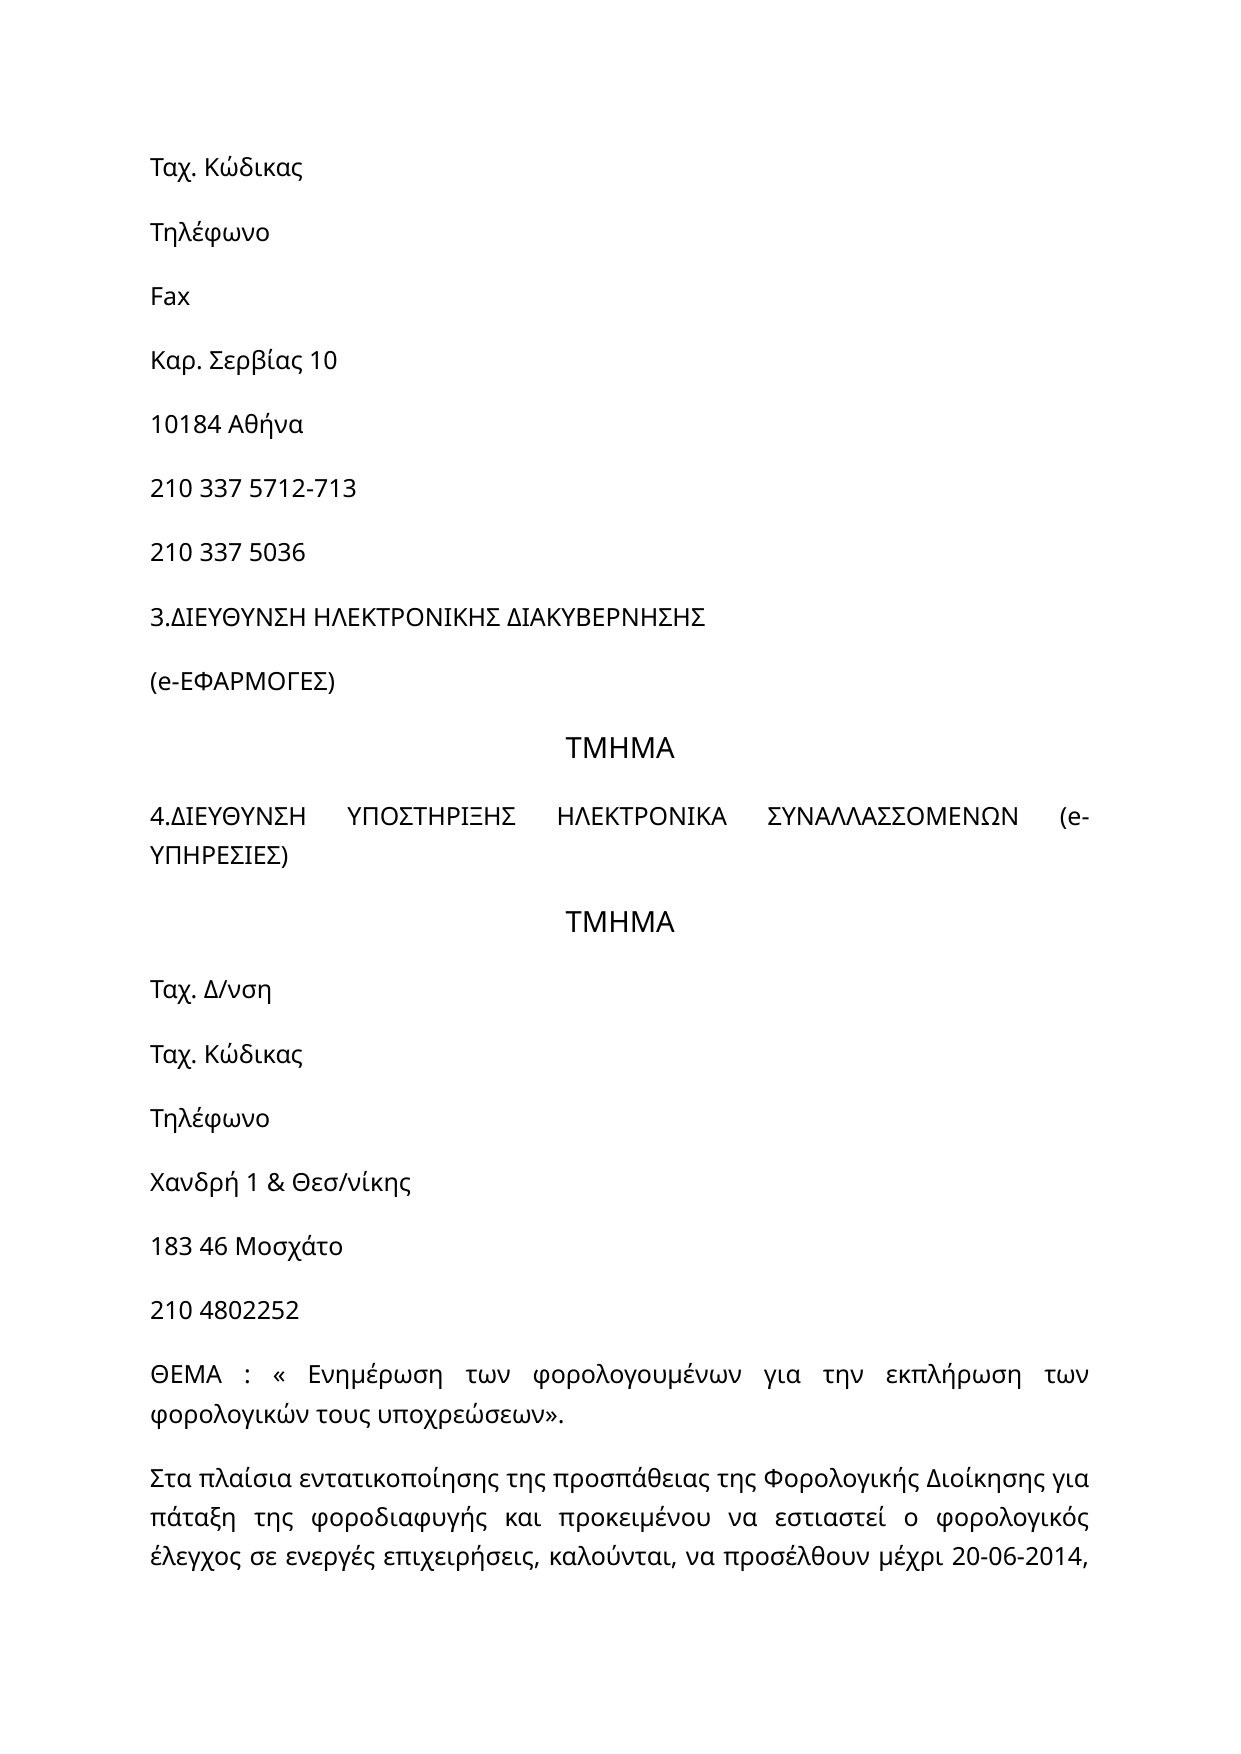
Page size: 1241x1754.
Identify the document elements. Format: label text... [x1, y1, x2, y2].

text (e-ΕΦΑΡΜΟΓΕΣ) [150, 663, 1090, 697]
text Χανδρή 1 & Θεσ/νίκης [150, 1164, 1090, 1199]
text 183 46 Μοσχάτο [150, 1229, 1090, 1263]
text 10184 Αθήνα [150, 407, 1090, 441]
text 210 337 5712-713 [150, 471, 1090, 505]
subtitle ΤΜΗΜΑ [150, 901, 1090, 941]
text Ταχ. Κώδικας [150, 150, 1090, 184]
text Καρ. Σερβίας 10 [150, 342, 1090, 377]
text 210 337 5036 [150, 535, 1090, 569]
text Ταχ. Δ/νση [150, 972, 1090, 1006]
text 210 4802252 [150, 1293, 1090, 1327]
text Τηλέφωνο [150, 1100, 1090, 1134]
text Fax [150, 278, 1090, 312]
text Ταχ. Κώδικας [150, 1036, 1090, 1070]
text 3.ΔΙΕΥΘΥΝΣΗ ΗΛΕΚΤΡΟΝΙΚΗΣ ΔΙΑΚΥΒΕΡΝΗΣΗΣ [150, 599, 1090, 633]
subtitle ΤΜΗΜΑ [150, 727, 1090, 767]
text Τηλέφωνο [150, 214, 1090, 248]
text ΘΕΜΑ : « Ενημέρωση των φορολογουμένων για την εκπλήρωση των φορολογικών τους υποχρεώσεων». [150, 1357, 1090, 1430]
text 4.ΔΙΕΥΘΥΝΣΗ ΥΠΟΣΤΗΡΙΞΗΣ ΗΛΕΚΤΡΟΝΙΚΑ ΣΥΝΑΛΛΑΣΣΟΜΕΝΩΝ (e-ΥΠΗΡΕΣΙΕΣ) [150, 798, 1090, 871]
text Στα πλαίσια εντατικοποίησης της προσπάθειας της Φορολογικής Διοίκησης για πάταξη της φοροδιαφυγής και προκειμένου να εστιαστεί ο φορολογικός έλεγχος σε ενεργές επιχειρήσεις, καλούνται, να προσέλθουν μέχρι 20-06-2014, [150, 1460, 1090, 1573]
